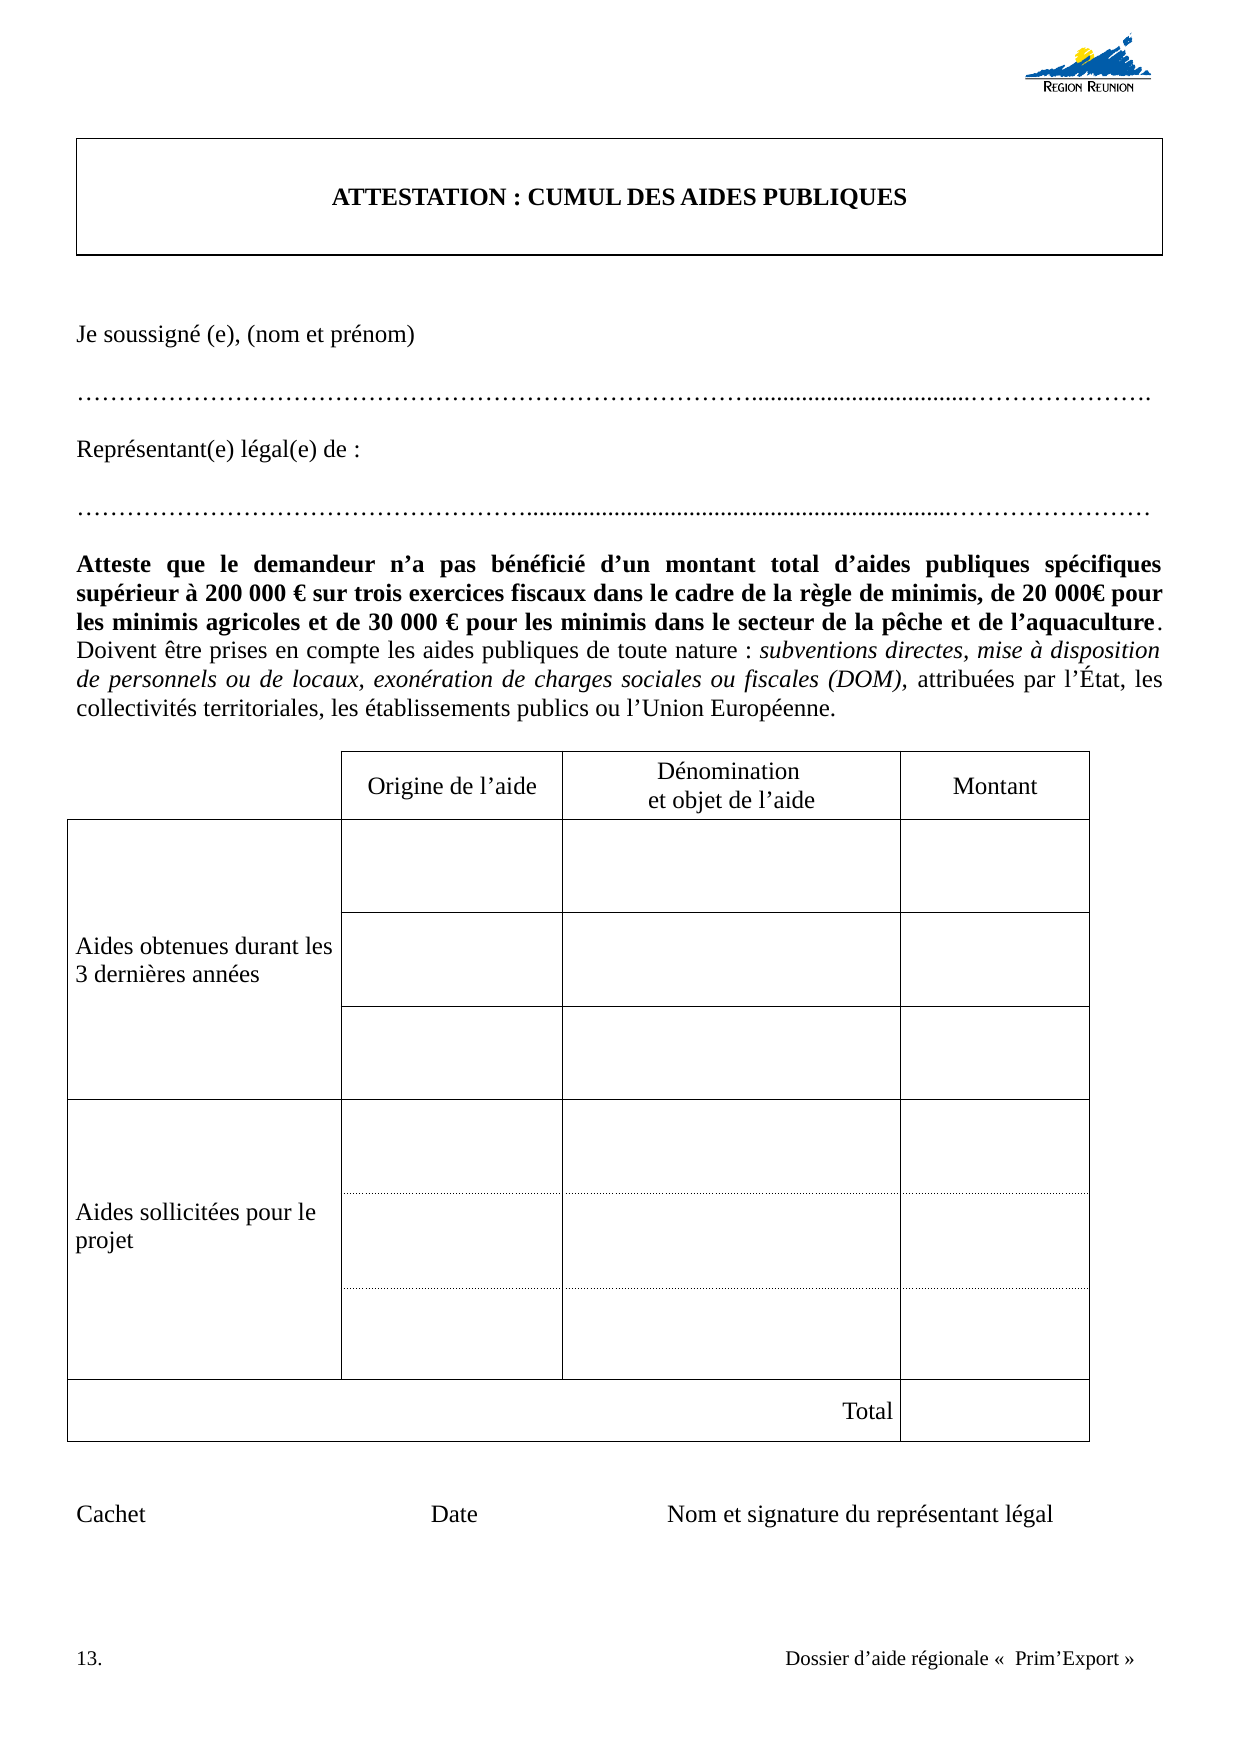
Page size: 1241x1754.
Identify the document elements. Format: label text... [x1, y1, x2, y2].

table_cell [563, 1288, 900, 1379]
table_cell Aides sollicitées pour le projet [68, 1100, 341, 1379]
picture [1025, 32, 1152, 92]
table_cell [563, 1007, 900, 1099]
table_header Montant [901, 752, 1089, 819]
table_cell [563, 1100, 900, 1193]
table_cell [901, 1380, 1089, 1441]
table_cell [901, 1100, 1089, 1193]
table_cell [901, 1288, 1089, 1379]
table_cell [342, 1007, 562, 1099]
table_cell [563, 913, 900, 1006]
table_cell [342, 1288, 562, 1379]
table_header Origine de l’aide [342, 752, 562, 819]
text Représentant(e) légal(e) de : [76, 434, 1163, 463]
text ATTESTATION : CUMUL DES AIDES PUBLIQUES [77, 179, 1162, 211]
table_cell [342, 1100, 562, 1193]
table_cell [563, 1193, 900, 1288]
table_cell [342, 913, 562, 1006]
table_header Dénomination et objet de l’aide [563, 752, 900, 819]
table_cell Aides obtenues durant les 3 dernières années [68, 820, 341, 1099]
text ………………………………………………....................................................................…………………… [76, 492, 1163, 521]
table_cell [563, 820, 900, 912]
table_cell [342, 1193, 562, 1288]
text Je soussigné (e), (nom et prénom) [76, 319, 1163, 348]
table_cell [342, 820, 562, 912]
table_cell [901, 913, 1089, 1006]
table_cell [901, 1007, 1089, 1099]
table_header [68, 751, 341, 819]
text Cachet Date Nom et signature du représentant légal [76, 1499, 1163, 1528]
text Atteste que le demandeur n’a pas bénéficié d’un montant total d’aides publiques spécifiques supérieur à 200 000 € sur trois exercices fiscaux dans le cadre de la règle de minimis, de 20 000€ pour les minimis agricoles et de 30 000 € pour les minimis dans le secteur de la pêche et de l’aquaculture. Doivent être prises en compte les aides publiques de toute nature : subventions directes, mise à disposition de personnels ou de locaux, exonération de charges sociales ou fiscales (DOM), attribuées par l’État, les collectivités territoriales, les établissements publics ou l’Union Européenne. [76, 549, 1163, 722]
table_cell Total [68, 1380, 900, 1441]
text ………………………………………………………………………...................................…………………. [76, 377, 1163, 406]
table_cell [901, 820, 1089, 912]
table_cell [901, 1193, 1089, 1288]
